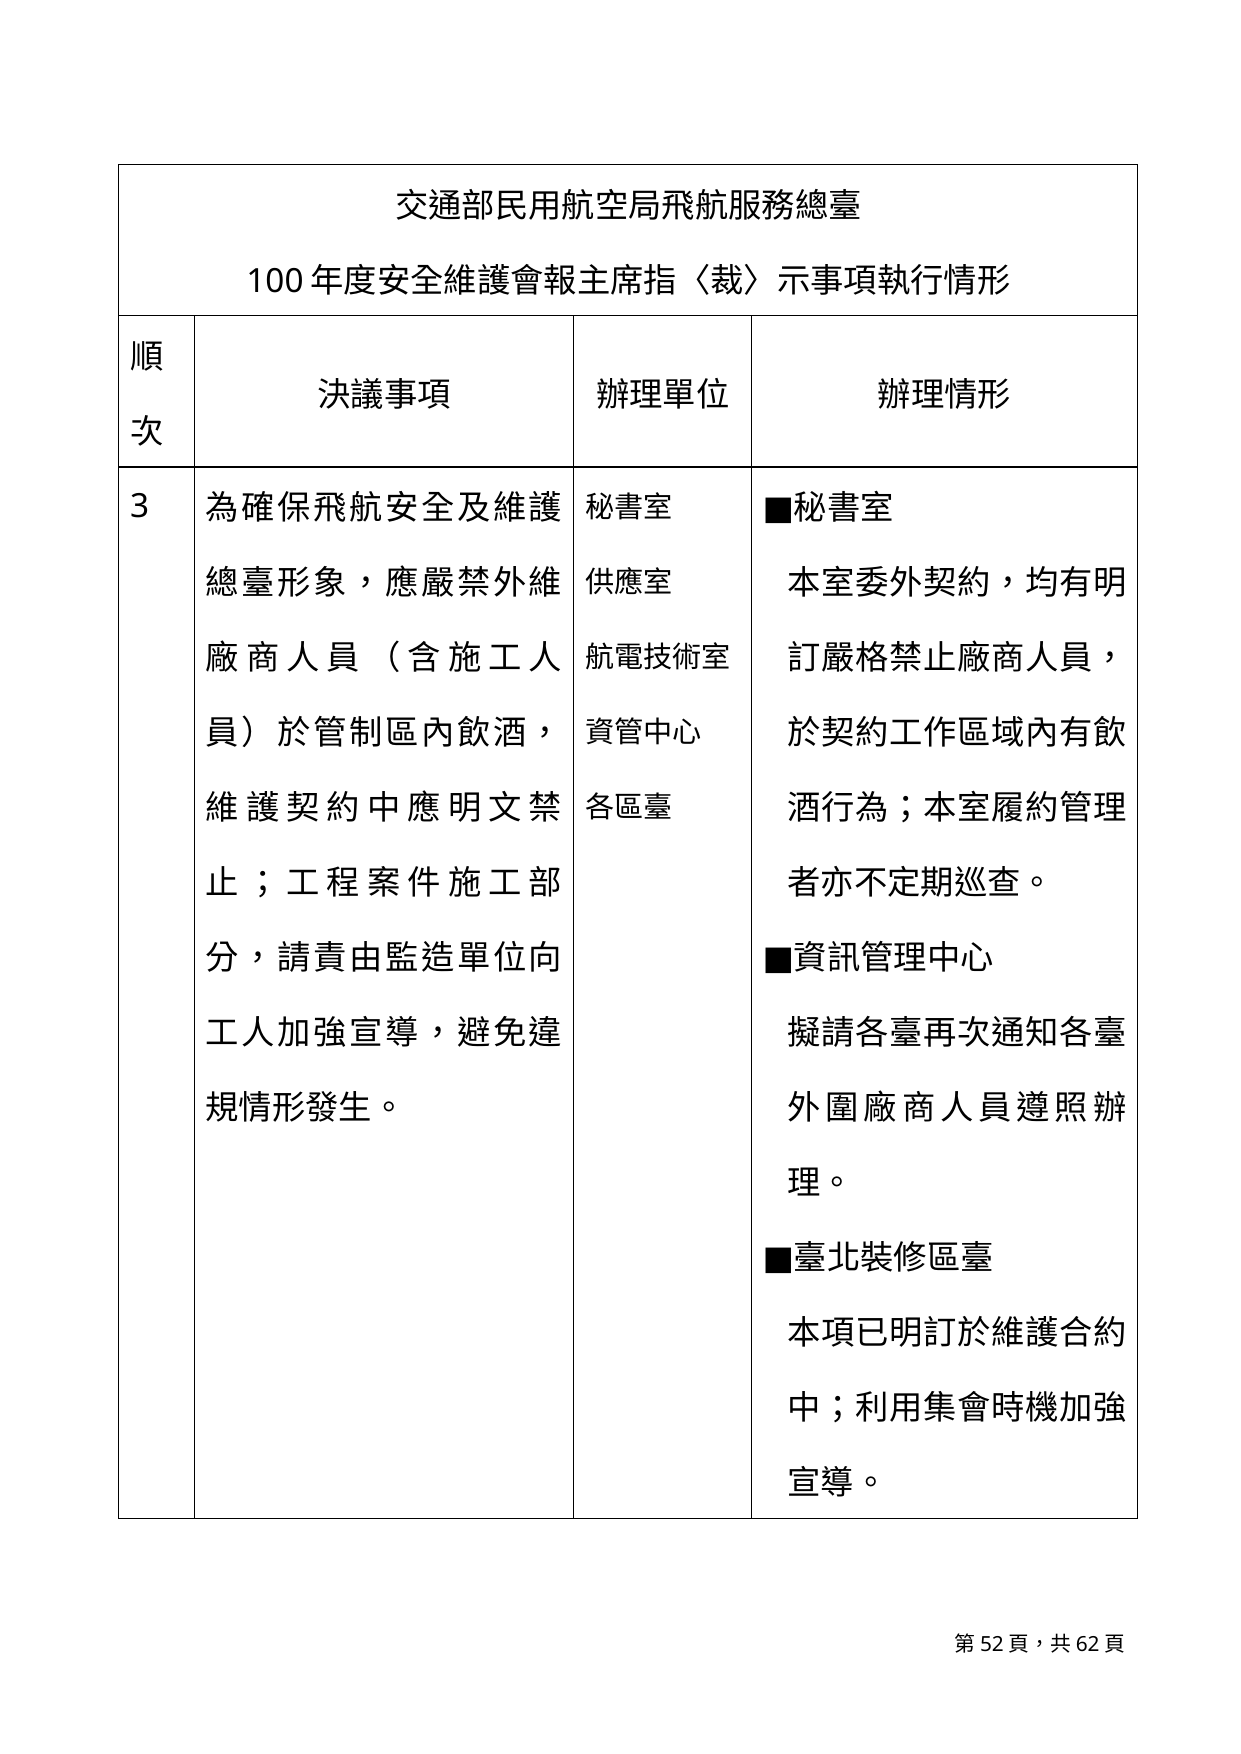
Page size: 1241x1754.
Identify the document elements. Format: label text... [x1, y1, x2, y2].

table_cell ■秘書室 本室委外契約，均有明訂嚴格禁止廠商人員，於契約工作區域內有飲酒行為；本室履約管理者亦不定期巡查。 ■資訊管理中心 擬請各臺再次通知各臺外圍廠商人員遵照辦理。 ■臺北裝修區臺 本項已明訂於維護合約中；利用集會時機加強宣導。 ■桃園裝修區臺 本區臺辦理定期維護契約要求承辦人加強宣導禁止於管制區內飲酒，一旦查獲則依維護契約相關規定辦理。 新建工程案於施工前加強宣導，施工中不定期派員至現場檢視，施工後仍不定期派員至現場檢視，一旦查獲則依契約相關規定辦理。 ■高雄裝修區臺 已要求所屬各臺切實監督外維廠商之執勤情形及禁酒規定。 ■其餘單位 遵照辦理。 [752, 468, 1137, 1517]
table_cell 辦理單位 [574, 316, 751, 466]
table_cell 辦理情形 [752, 316, 1137, 466]
table_cell 決議事項 [195, 316, 573, 466]
table_cell 秘書室 供應室 航電技術室 資管中心 各區臺 [574, 468, 751, 1517]
table_cell 3 [119, 468, 194, 1517]
table_cell 順次 [119, 316, 194, 466]
table_cell 為確保飛航安全及維護總臺形象，應嚴禁外維廠商人員（含施工人員）於管制區內飲酒，維護契約中應明文禁止；工程案件施工部分，請責由監造單位向工人加強宣導，避免違規情形發生。 [195, 468, 573, 1517]
table_header 交通部民用航空局飛航服務總臺 100年度安全維護會報主席指〈裁〉示事項執行情形 [119, 165, 1137, 315]
